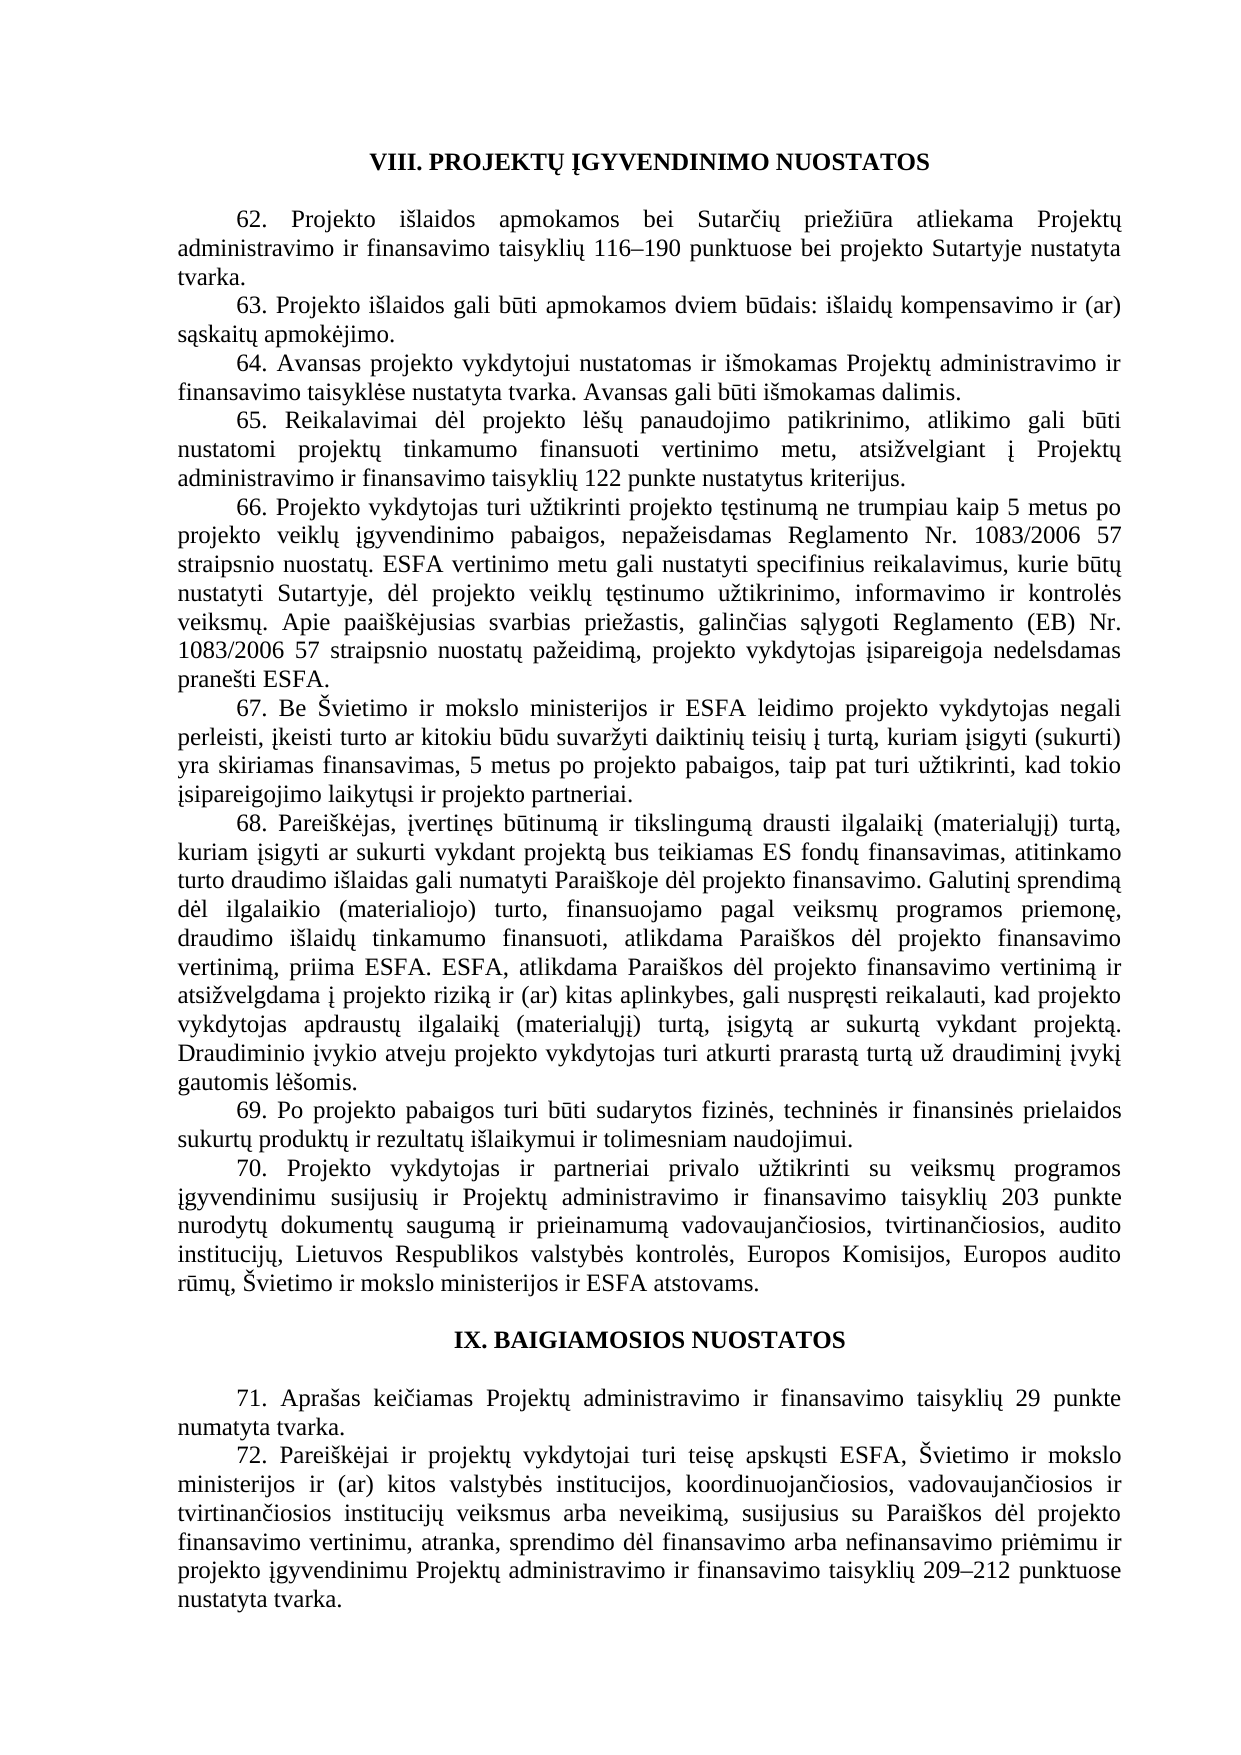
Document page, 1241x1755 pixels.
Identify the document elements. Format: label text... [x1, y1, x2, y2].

text IX. BAIGIAMOSIOS NUOSTATOS [177, 1326, 1122, 1354]
text 63. Projekto išlaidos gali būti apmokamos dviem būdais: išlaidų kompensavimo ir (ar) sąskaitų apmokėjimo. [177, 291, 1122, 348]
text 66. Projekto vykdytojas turi užtikrinti projekto tęstinumą ne trumpiau kaip 5 metus po projekto veiklų įgyvendinimo pabaigos, nepažeisdamas Reglamento Nr. 1083/2006 57 straipsnio nuostatų. ESFA vertinimo metu gali nustatyti specifinius reikalavimus, kurie būtų nustatyti Sutartyje, dėl projekto veiklų tęstinumo užtikrinimo, informavimo ir kontrolės veiksmų. Apie paaiškėjusias svarbias priežastis, galinčias sąlygoti Reglamento (EB) Nr. 1083/2006 57 straipsnio nuostatų pažeidimą, projekto vykdytojas įsipareigoja nedelsdamas pranešti ESFA. [177, 492, 1122, 693]
text 65. Reikalavimai dėl projekto lėšų panaudojimo patikrinimo, atlikimo gali būti nustatomi projektų tinkamumo finansuoti vertinimo metu, atsižvelgiant į Projektų administravimo ir finansavimo taisyklių 122 punkte nustatytus kriterijus. [177, 406, 1122, 492]
text 68. Pareiškėjas, įvertinęs būtinumą ir tikslingumą drausti ilgalaikį (materialųjį) turtą, kuriam įsigyti ar sukurti vykdant projektą bus teikiamas ES fondų finansavimas, atitinkamo turto draudimo išlaidas gali numatyti Paraiškoje dėl projekto finansavimo. Galutinį sprendimą dėl ilgalaikio (materialiojo) turto, finansuojamo pagal veiksmų programos priemonę, draudimo išlaidų tinkamumo finansuoti, atlikdama Paraiškos dėl projekto finansavimo vertinimą, priima ESFA. ESFA, atlikdama Paraiškos dėl projekto finansavimo vertinimą ir atsižvelgdama į projekto riziką ir (ar) kitas aplinkybes, gali nuspręsti reikalauti, kad projekto vykdytojas apdraustų ilgalaikį (materialųjį) turtą, įsigytą ar sukurtą vykdant projektą. Draudiminio įvykio atveju projekto vykdytojas turi atkurti prarastą turtą už draudiminį įvykį gautomis lėšomis. [177, 808, 1122, 1096]
text 71. Aprašas keičiamas Projektų administravimo ir finansavimo taisyklių 29 punkte numatyta tvarka. [177, 1383, 1122, 1441]
text 72. Pareiškėjai ir projektų vykdytojai turi teisę apskųsti ESFA, Švietimo ir mokslo ministerijos ir (ar) kitos valstybės institucijos, koordinuojančiosios, vadovaujančiosios ir tvirtinančiosios institucijų veiksmus arba neveikimą, susijusius su Paraiškos dėl projekto finansavimo vertinimu, atranka, sprendimo dėl finansavimo arba nefinansavimo priėmimu ir projekto įgyvendinimu Projektų administravimo ir finansavimo taisyklių 209–212 punktuose nustatyta tvarka. [177, 1441, 1122, 1613]
text 64. Avansas projekto vykdytojui nustatomas ir išmokamas Projektų administravimo ir finansavimo taisyklėse nustatyta tvarka. Avansas gali būti išmokamas dalimis. [177, 348, 1122, 406]
text 62. Projekto išlaidos apmokamos bei Sutarčių priežiūra atliekama Projektų administravimo ir finansavimo taisyklių 116–190 punktuose bei projekto Sutartyje nustatyta tvarka. [177, 204, 1122, 291]
text 69. Po projekto pabaigos turi būti sudarytos fizinės, techninės ir finansinės prielaidos sukurtų produktų ir rezultatų išlaikymui ir tolimesniam naudojimui. [177, 1096, 1122, 1153]
text 67. Be Švietimo ir mokslo ministerijos ir ESFA leidimo projekto vykdytojas negali perleisti, įkeisti turto ar kitokiu būdu suvaržyti daiktinių teisių į turtą, kuriam įsigyti (sukurti) yra skiriamas finansavimas, 5 metus po projekto pabaigos, taip pat turi užtikrinti, kad tokio įsipareigojimo laikytųsi ir projekto partneriai. [177, 693, 1122, 808]
text VIII. PROJEKTŲ ĮGYVENDINIMO NUOSTATOS [177, 147, 1122, 176]
text 70. Projekto vykdytojas ir partneriai privalo užtikrinti su veiksmų programos įgyvendinimu susijusių ir Projektų administravimo ir finansavimo taisyklių 203 punkte nurodytų dokumentų saugumą ir prieinamumą vadovaujančiosios, tvirtinančiosios, audito institucijų, Lietuvos Respublikos valstybės kontrolės, Europos Komisijos, Europos audito rūmų, Švietimo ir mokslo ministerijos ir ESFA atstovams. [177, 1153, 1122, 1297]
